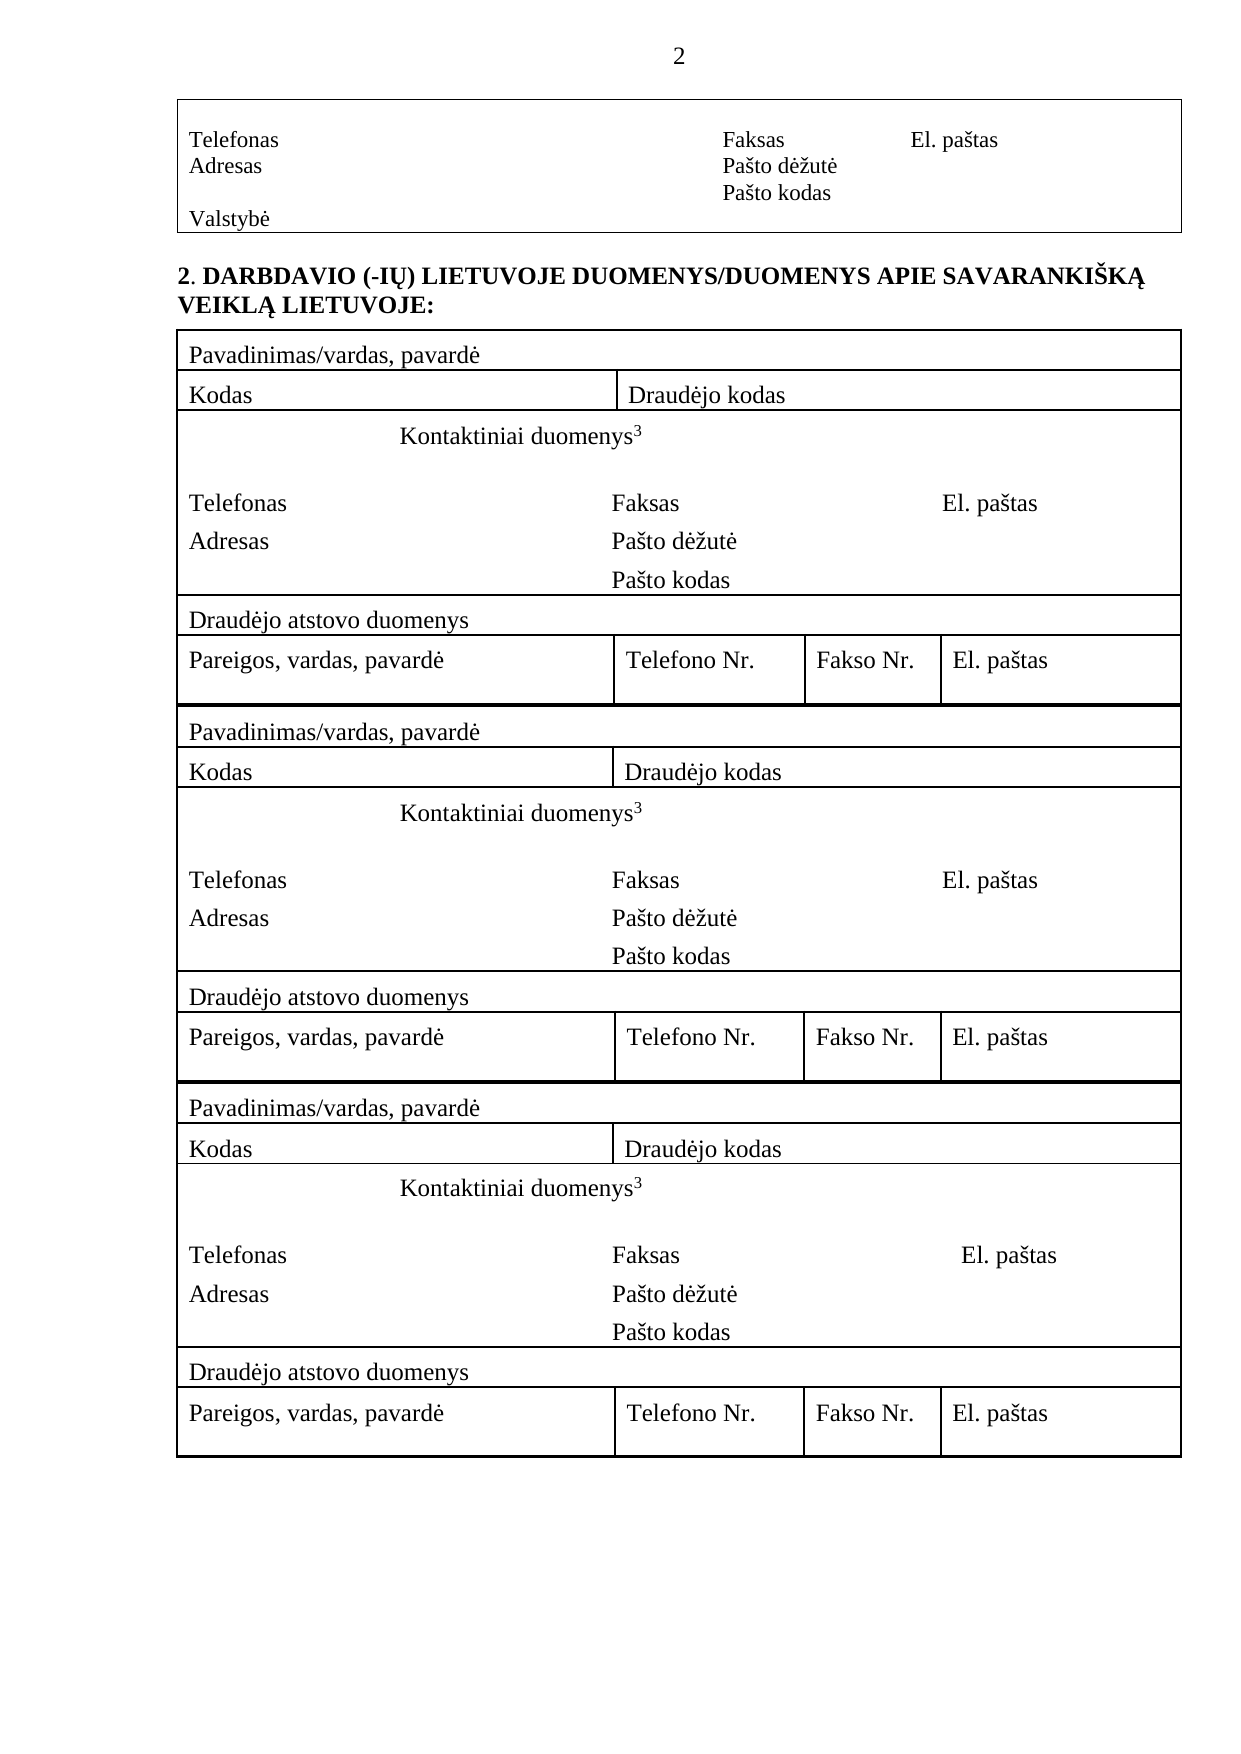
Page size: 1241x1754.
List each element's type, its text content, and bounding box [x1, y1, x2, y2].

table_cell Pašto dėžutė [600, 517, 1180, 555]
table_cell Pašto kodas [600, 555, 1180, 593]
table_cell Pašto dėžutė [601, 1269, 1180, 1307]
table_cell [178, 788, 388, 826]
table_cell [388, 1269, 601, 1307]
table_cell El. paštas [942, 636, 1180, 703]
table_cell [388, 450, 600, 478]
table_cell Telefono Nr. [615, 636, 804, 703]
table_cell Telefonas [178, 126, 711, 153]
table_cell [178, 932, 521, 970]
table_cell Pašto dėžutė [600, 894, 1180, 932]
table_cell [388, 894, 600, 932]
table_cell Telefonas [178, 855, 388, 893]
table_cell [178, 1164, 388, 1202]
table_cell [178, 826, 388, 855]
table_cell Draudėjo kodas [618, 371, 1180, 409]
table_cell Pašto dėžutė [711, 153, 1181, 179]
table_cell [711, 205, 1181, 232]
table_cell [178, 450, 388, 478]
table_cell Fakso Nr. [806, 636, 940, 703]
table_cell [999, 1164, 1180, 1202]
table_cell Adresas [178, 1269, 388, 1307]
table_cell [711, 100, 1181, 126]
table_cell [601, 1202, 1180, 1231]
table_cell [388, 826, 600, 855]
table_cell [1013, 788, 1180, 826]
table_cell Draudėjo kodas [614, 1124, 1180, 1163]
table_cell Pareigos, vardas, pavardė [178, 636, 613, 703]
table_cell Faksas El. paštas [600, 855, 1180, 893]
table_cell Pašto kodas [600, 932, 1180, 970]
text 2. DARBDAVIO (-IŲ) LIETUVOJE DUOMENYS/DUOMENYS APIE SAVARANKIŠKĄ VEIKLĄ LIETUVOJE: [177, 261, 1181, 319]
table_cell [521, 1308, 601, 1346]
table_cell Telefono Nr. [616, 1388, 803, 1455]
table_cell Kodas [178, 1124, 612, 1163]
table_cell Kontaktiniai duomenys3 [388, 411, 960, 450]
table_cell Kontaktiniai duomenys3 [388, 788, 1013, 826]
table_cell [178, 555, 521, 593]
table_cell [178, 100, 349, 126]
table_cell [388, 1231, 601, 1269]
table_cell [600, 826, 1180, 855]
table_cell Pareigos, vardas, pavardė [178, 1013, 614, 1080]
table_cell Draudėjo atstovo duomenys [178, 596, 1180, 634]
table_cell Pašto kodas [601, 1308, 1180, 1346]
table_cell El. paštas [942, 1388, 1180, 1455]
table_cell Draudėjo kodas [614, 748, 1180, 786]
table_cell Adresas [178, 153, 711, 205]
table_cell [388, 517, 600, 555]
table_header Pavadinimas/vardas, pavardė [178, 1084, 1180, 1122]
table_cell Kontaktiniai duomenys3 [388, 1164, 999, 1202]
table_cell [178, 1308, 521, 1346]
table_cell El. paštas [942, 1013, 1180, 1080]
table_cell Fakso Nr. [805, 1388, 940, 1455]
table_cell Pareigos, vardas, pavardė [178, 1388, 614, 1455]
table_cell Kodas [178, 371, 616, 409]
table_cell [350, 100, 711, 126]
table_cell [388, 1202, 601, 1231]
table_cell Faksas El. paštas [711, 126, 1181, 153]
table_cell Adresas [178, 894, 388, 932]
table_cell Draudėjo atstovo duomenys [178, 1348, 1180, 1386]
table_cell Adresas [178, 517, 388, 555]
table_cell [600, 450, 1180, 478]
table_cell Valstybė [178, 205, 711, 232]
table_cell Telefonas [178, 1231, 388, 1269]
table_cell [388, 479, 600, 517]
table_cell Telefono Nr. [616, 1013, 803, 1080]
table_cell [178, 1202, 388, 1231]
table_cell Pašto kodas [711, 179, 1181, 205]
table_cell [521, 555, 600, 593]
table_cell [960, 411, 1180, 450]
table_header Pavadinimas/vardas, pavardė [178, 707, 1180, 746]
table_header Pavadinimas/vardas, pavardė [178, 331, 1180, 369]
table_cell [178, 411, 388, 450]
table_cell [388, 855, 600, 893]
table_cell [521, 932, 600, 970]
table_cell Telefonas [178, 479, 388, 517]
table_cell Faksas El. paštas [601, 1231, 1180, 1269]
table_cell Faksas El. paštas [600, 479, 1180, 517]
table_cell Draudėjo atstovo duomenys [178, 972, 1180, 1011]
table_cell Fakso Nr. [805, 1013, 940, 1080]
table_cell Kodas [178, 748, 612, 786]
